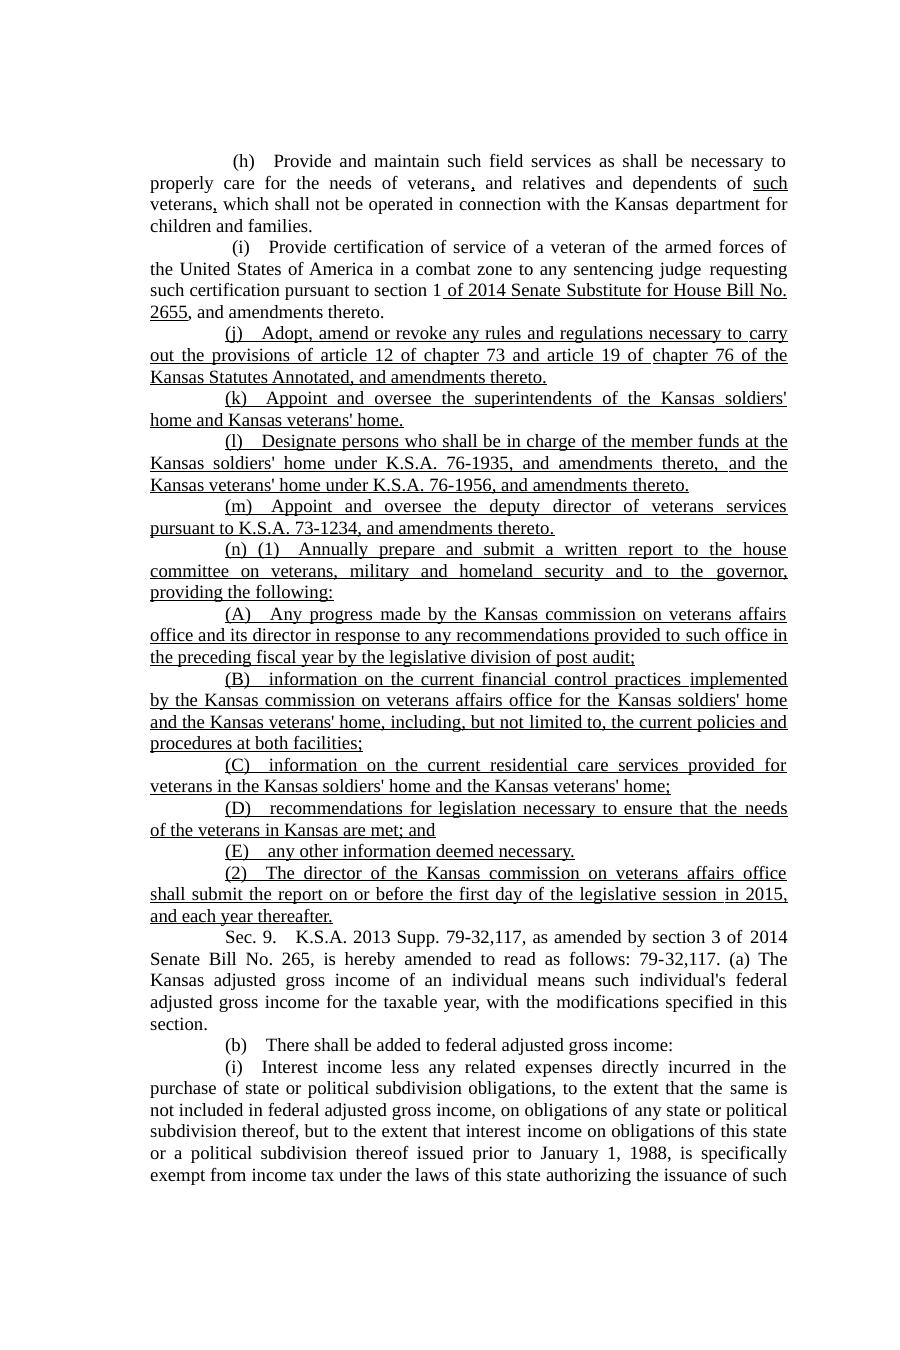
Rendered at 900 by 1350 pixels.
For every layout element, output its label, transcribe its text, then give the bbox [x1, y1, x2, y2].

text and each year thereafter. [150, 903, 787, 926]
text (n) (1) Annually prepare and submit a written report to the house committee on veterans, military and homeland security and to the governor, [150, 538, 787, 578]
text (h) Provide and maintain such field services as shall be necessary to properly care for the needs of veterans, and relatives and dependents of such veterans, which shall not be operated in connection with the Kansas department for children and families. [150, 150, 787, 236]
text (i) Interest income less any related expenses directly incurred in the purchase of state or political subdivision obligations, to the extent that the same is not included in federal adjusted gross income, on obligations of any state or political subdivision thereof, but to the extent that interest income on obligations of this state or a political subdivision thereof issued prior to January 1, 1988, is specifically exempt from income tax under the laws of this state authorizing the issuance of such [150, 1056, 787, 1185]
text (j) Adopt, amend or revoke any rules and regulations necessary to carry out the provisions of article 12 of chapter 73 and article 19 of chapter 76 of the Kansas Statutes Annotated, and amendments thereto. [150, 322, 787, 387]
text (l) Designate persons who shall be in charge of the member funds at the Kansas soldiers' home under K.S.A. 76-1935, and amendments thereto, and the [150, 430, 787, 471]
text (2) The director of the Kansas commission on veterans affairs office shall submit the report on or before the first day of the legislative session in 2015, [150, 862, 787, 902]
text Sec. 9. K.S.A. 2013 Supp. 79-32,117, as amended by section 3 of 2014 Senate Bill No. 265, is hereby amended to read as follows: 79-32,117. (a) The Kansas adjusted gross income of an individual means such individual's federal adjusted gross income for the taxable year, with the modifications specified in this section. [150, 926, 787, 1034]
text (k) Appoint and oversee the superintendents of the Kansas soldiers' home and Kansas veterans' home. [150, 387, 787, 430]
text (E) any other information deemed necessary. [150, 840, 787, 862]
text (A) Any progress made by the Kansas commission on veterans affairs office and its director in response to any recommendations provided to such office in [150, 603, 787, 643]
text providing the following: [150, 579, 787, 603]
text (b) There shall be added to federal adjusted gross income: [150, 1034, 787, 1056]
text procedures at both facilities; [150, 730, 787, 754]
text Kansas veterans' home under K.S.A. 76-1956, and amendments thereto. [150, 472, 787, 495]
text (C) information on the current residential care services provided for veterans in the Kansas soldiers' home and the Kansas veterans' home; [150, 754, 787, 797]
text (i) Provide certification of service of a veteran of the armed forces of the United States of America in a combat zone to any sentencing judge requesting such certification pursuant to section 1 of 2014 Senate Substitute for House Bill No. 2655, and amendments thereto. [150, 236, 787, 322]
text and the Kansas veterans' home, including, but not limited to, the current policies and [150, 709, 787, 729]
text the preceding fiscal year by the legislative division of post audit; [150, 644, 787, 667]
text (D) recommendations for legislation necessary to ensure that the needs of the veterans in Kansas are met; and [150, 797, 787, 840]
text (m) Appoint and oversee the deputy director of veterans services pursuant to K.S.A. 73-1234, and amendments thereto. [150, 495, 787, 538]
text (B) information on the current financial control practices implemented by the Kansas commission on veterans affairs office for the Kansas soldiers' home [150, 667, 787, 708]
